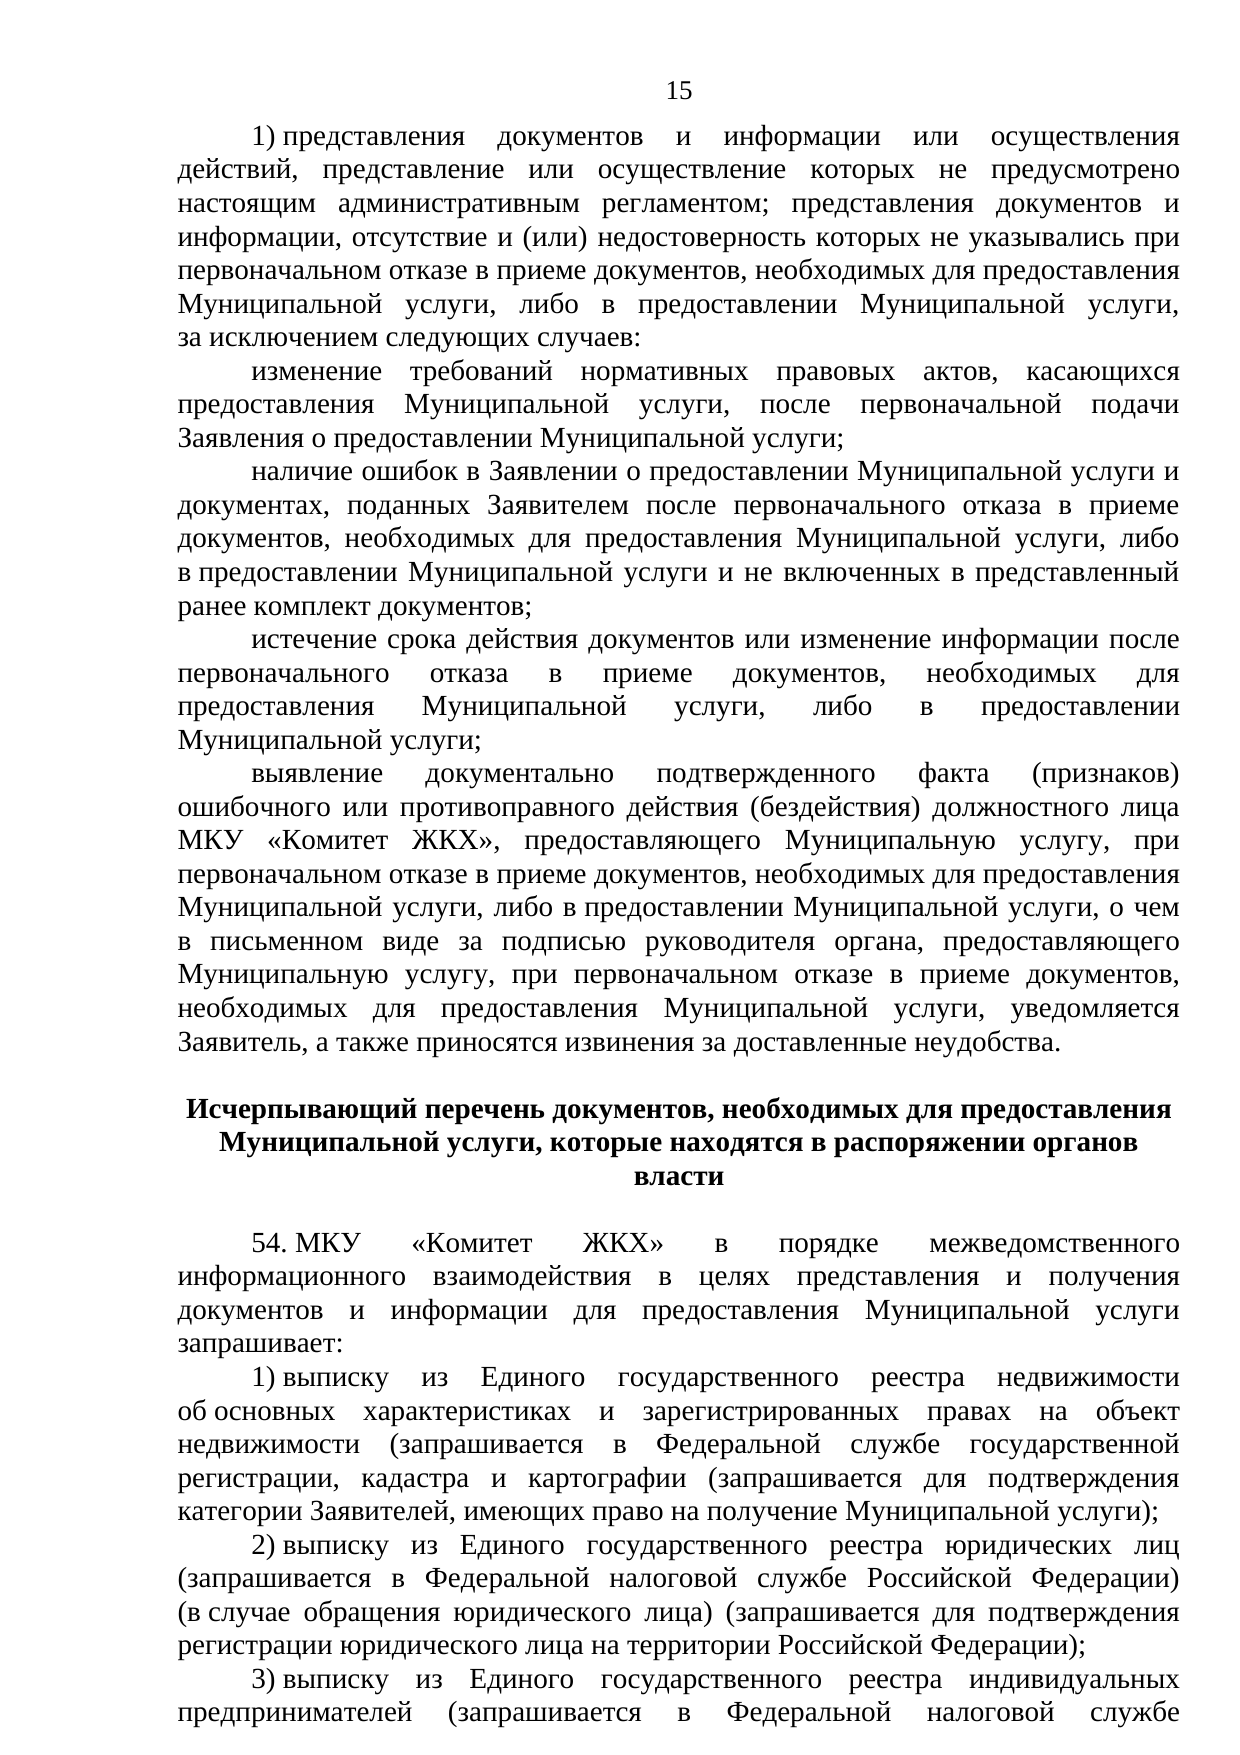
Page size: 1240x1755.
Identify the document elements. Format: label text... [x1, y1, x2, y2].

text 2) выписку из Единого государственного реестра юридических лиц (запрашивается в Федеральной налоговой службе Российской Федерации) (в случае обращения юридического лица) (запрашивается для подтверждения регистрации юридического лица на территории Российской Федерации); [177, 1527, 1181, 1661]
text выявление документально подтвержденного факта (признаков) ошибочного или противоправного действия (бездействия) должностного лица МКУ «Комитет ЖКХ», предоставляющего Муниципальную услугу, при первоначальном отказе в приеме документов, необходимых для предоставления Муниципальной услуги, либо в предоставлении Муниципальной услуги, о чем в письменном виде за подписью руководителя органа, предоставляющего Муниципальную услугу, при первоначальном отказе в приеме документов, необходимых для предоставления Муниципальной услуги, уведомляется Заявитель, а также приносятся извинения за доставленные неудобства. [177, 755, 1181, 1057]
text 3) выписку из Единого государственного реестра индивидуальных предпринимателей (запрашивается в Федеральной налоговой службе [177, 1661, 1181, 1728]
text Исчерпывающий перечень документов, необходимых для предоставления Муниципальной услуги, которые находятся в распоряжении органов власти [177, 1091, 1181, 1191]
text изменение требований нормативных правовых актов, касающихся предоставления Муниципальной услуги, после первоначальной подачи Заявления о предоставлении Муниципальной услуги; [177, 353, 1181, 453]
text 1) выписку из Единого государственного реестра недвижимости об основных характеристиках и зарегистрированных правах на объект недвижимости (запрашивается в Федеральной службе государственной регистрации, кадастра и картографии (запрашивается для подтверждения категории Заявителей, имеющих право на получение Муниципальной услуги); [177, 1359, 1181, 1527]
text наличие ошибок в Заявлении о предоставлении Муниципальной услуги и документах, поданных Заявителем после первоначального отказа в приеме документов, необходимых для предоставления Муниципальной услуги, либо в предоставлении Муниципальной услуги и не включенных в представленный ранее комплект документов; [177, 453, 1181, 621]
text истечение срока действия документов или изменение информации после первоначального отказа в приеме документов, необходимых для предоставления Муниципальной услуги, либо в предоставлении Муниципальной услуги; [177, 621, 1181, 755]
text 1) представления документов и информации или осуществления действий, представление или осуществление которых не предусмотрено настоящим административным регламентом; представления документов и информации, отсутствие и (или) недостоверность которых не указывались при первоначальном отказе в приеме документов, необходимых для предоставления Муниципальной услуги, либо в предоставлении Муниципальной услуги, за исключением следующих случаев: [177, 118, 1181, 353]
text 54. МКУ «Комитет ЖКХ» в порядке межведомственного информационного взаимодействия в целях представления и получения документов и информации для предоставления Муниципальной услуги запрашивает: [177, 1225, 1181, 1359]
